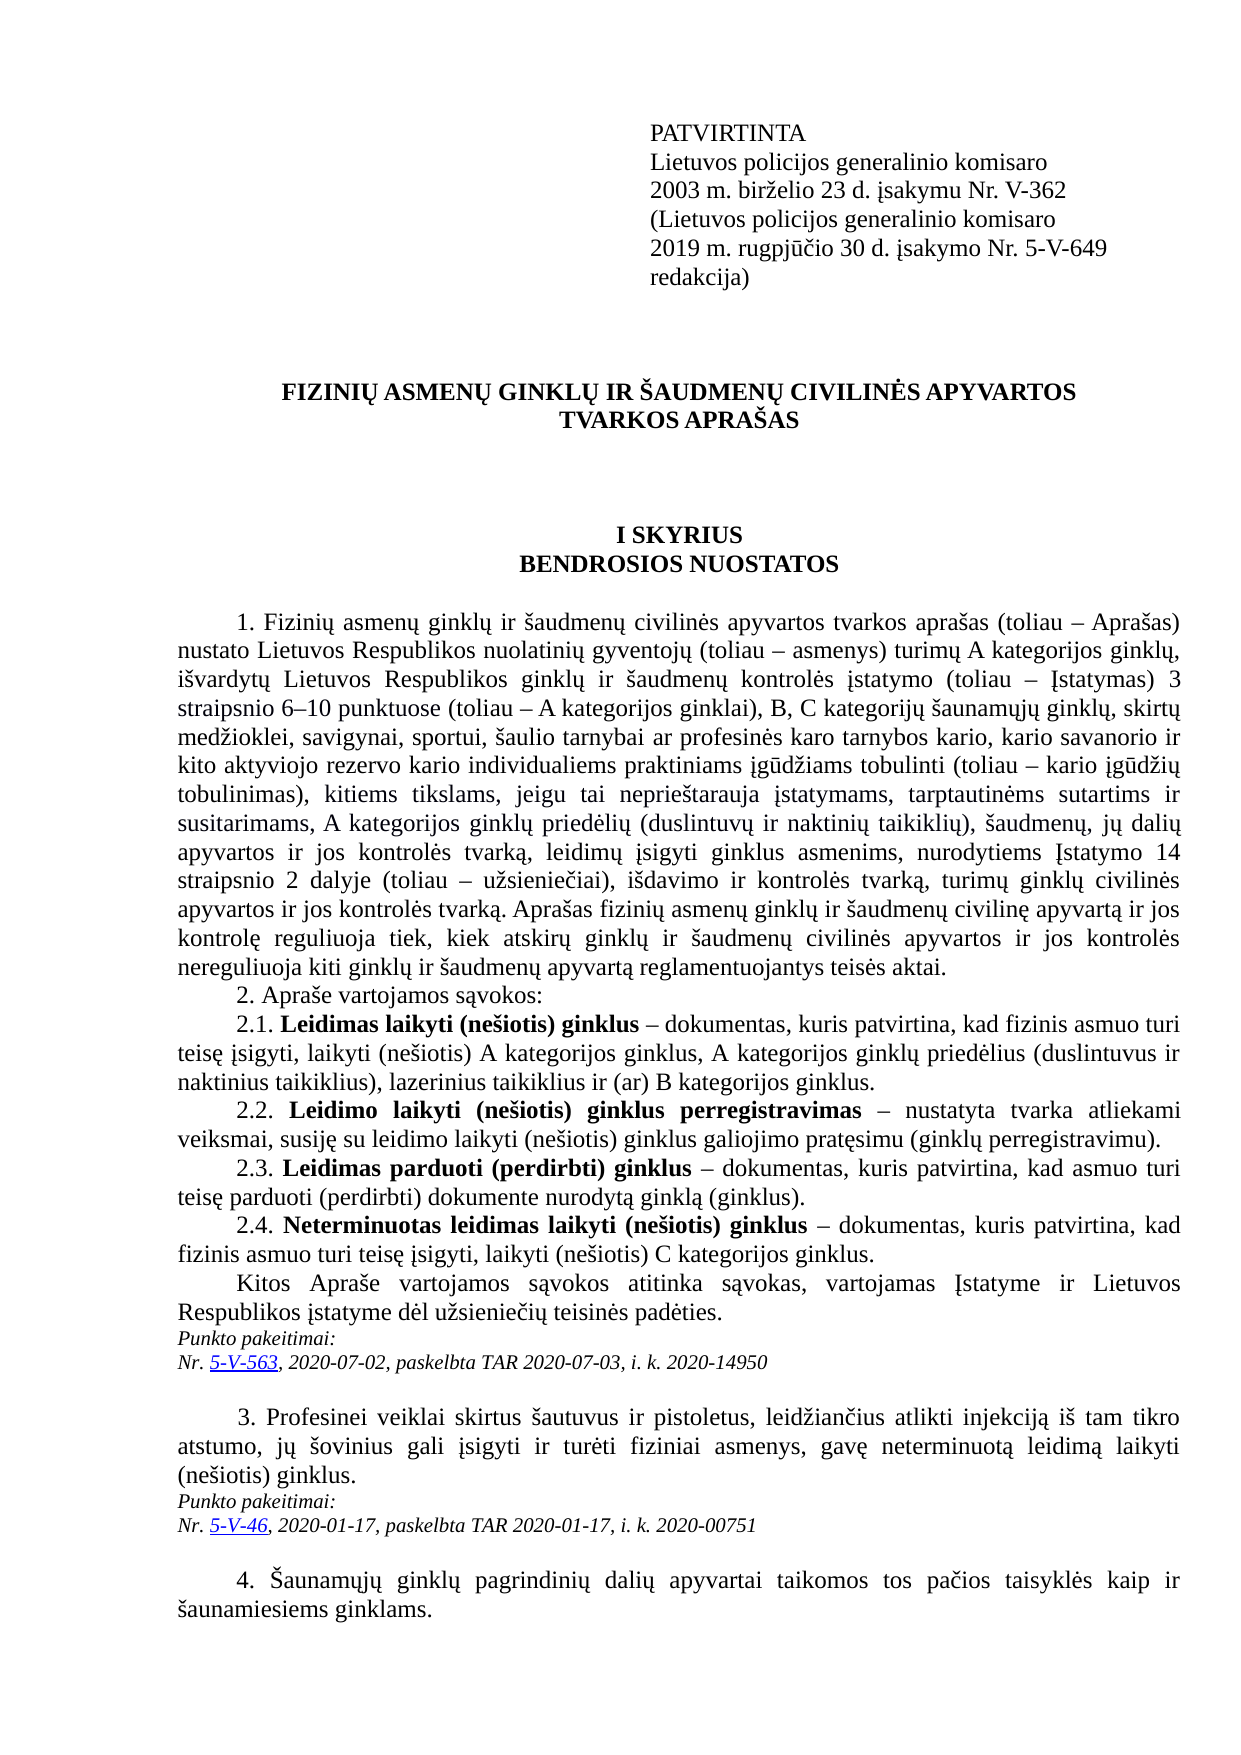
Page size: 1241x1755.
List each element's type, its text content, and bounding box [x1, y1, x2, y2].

text Lietuvos policijos generalinio komisaro [650, 147, 1181, 176]
text 2019 m. rugpjūčio 30 d. įsakymo Nr. 5-V-649 [650, 233, 1181, 262]
text PATVIRTINTA [650, 118, 1181, 147]
text 4. Šaunamųjų ginklų pagrindinių dalių apyvartai taikomos tos pačios taisyklės kaip ir šaunamiesiems ginklams. [177, 1566, 1181, 1623]
text redakcija) [650, 262, 1181, 291]
text BENDROSIOS NUOSTATOS [177, 549, 1181, 578]
text 2.2. Leidimo laikyti (nešiotis) ginklus perregistravimas – nustatyta tvarka atliekami veiksmai, susiję su leidimo laikyti (nešiotis) ginklus galiojimo pratęsimu (ginklų perregistravimu). [177, 1096, 1181, 1153]
text 2. Apraše vartojamos sąvokos: [177, 981, 1181, 1009]
text Punkto pakeitimai: [177, 1489, 1181, 1513]
text Punkto pakeitimai: [177, 1326, 1181, 1350]
text I SKYRIUS [177, 521, 1181, 549]
text Kitos Apraše vartojamos sąvokos atitinka sąvokas, vartojamas Įstatyme ir Lietuvos Respublikos įstatyme dėl užsieniečių teisinės padėties. [177, 1268, 1181, 1326]
text Nr. 5-V-563, 2020-07-02, paskelbta TAR 2020-07-03, i. k. 2020-14950 [177, 1350, 1181, 1374]
text 2.1. Leidimas laikyti (nešiotis) ginklus – dokumentas, kuris patvirtina, kad fizinis asmuo turi teisę įsigyti, laikyti (nešiotis) A kategorijos ginklus, A kategorijos ginklų priedėlius (duslintuvus ir naktinius taikiklius), lazerinius taikiklius ir (ar) B kategorijos ginklus. [177, 1009, 1181, 1096]
text 2.4. Neterminuotas leidimas laikyti (nešiotis) ginklus – dokumentas, kuris patvirtina, kad fizinis asmuo turi teisę įsigyti, laikyti (nešiotis) C kategorijos ginklus. [177, 1211, 1181, 1268]
text FIZINIŲ ASMENŲ GINKLŲ IR ŠAUDMENŲ CIVILINĖS APYVARTOS [177, 377, 1181, 406]
text (Lietuvos policijos generalinio komisaro [650, 204, 1181, 233]
text TVARKOS APRAŠAS [177, 406, 1181, 434]
text Nr. 5-V-46, 2020-01-17, paskelbta TAR 2020-01-17, i. k. 2020-00751 [177, 1513, 1181, 1537]
text 1. Fizinių asmenų ginklų ir šaudmenų civilinės apyvartos tvarkos aprašas (toliau – Aprašas) nustato Lietuvos Respublikos nuolatinių gyventojų (toliau – asmenys) turimų A kategorijos ginklų, išvardytų Lietuvos Respublikos ginklų ir šaudmenų kontrolės įstatymo (toliau – Įstatymas) 3 straipsnio 6–10 punktuose (toliau – A kategorijos ginklai), B, C kategorijų šaunamųjų ginklų, skirtų medžioklei, savigynai, sportui, šaulio tarnybai ar profesinės karo tarnybos kario, kario savanorio ir kito aktyviojo rezervo kario individualiems praktiniams įgūdžiams tobulinti (toliau – kario įgūdžių tobulinimas), kitiems tikslams, jeigu tai neprieštarauja įstatymams, tarptautinėms sutartims ir susitarimams, A kategorijos ginklų priedėlių (duslintuvų ir naktinių taikiklių), šaudmenų, jų dalių apyvartos ir jos kontrolės tvarką, leidimų įsigyti ginklus asmenims, nurodytiems Įstatymo 14 straipsnio 2 dalyje (toliau – užsieniečiai), išdavimo ir kontrolės tvarką, turimų ginklų civilinės apyvartos ir jos kontrolės tvarką. Aprašas fizinių asmenų ginklų ir šaudmenų civilinę apyvartą ir jos kontrolę reguliuoja tiek, kiek atskirų ginklų ir šaudmenų civilinės apyvartos ir jos kontrolės nereguliuoja kiti ginklų ir šaudmenų apyvartą reglamentuojantys teisės aktai. [177, 607, 1181, 981]
text 2003 m. birželio 23 d. įsakymu Nr. V-362 [650, 176, 1181, 204]
subtitle 3. Profesinei veiklai skirtus šautuvus ir pistoletus, leidžiančius atlikti injekciją iš tam tikro atstumo, jų šovinius gali įsigyti ir turėti fiziniai asmenys, gavę neterminuotą leidimą laikyti (nešiotis) ginklus. [177, 1402, 1181, 1489]
text 2.3. Leidimas parduoti (perdirbti) ginklus – dokumentas, kuris patvirtina, kad asmuo turi teisę parduoti (perdirbti) dokumente nurodytą ginklą (ginklus). [177, 1153, 1181, 1211]
